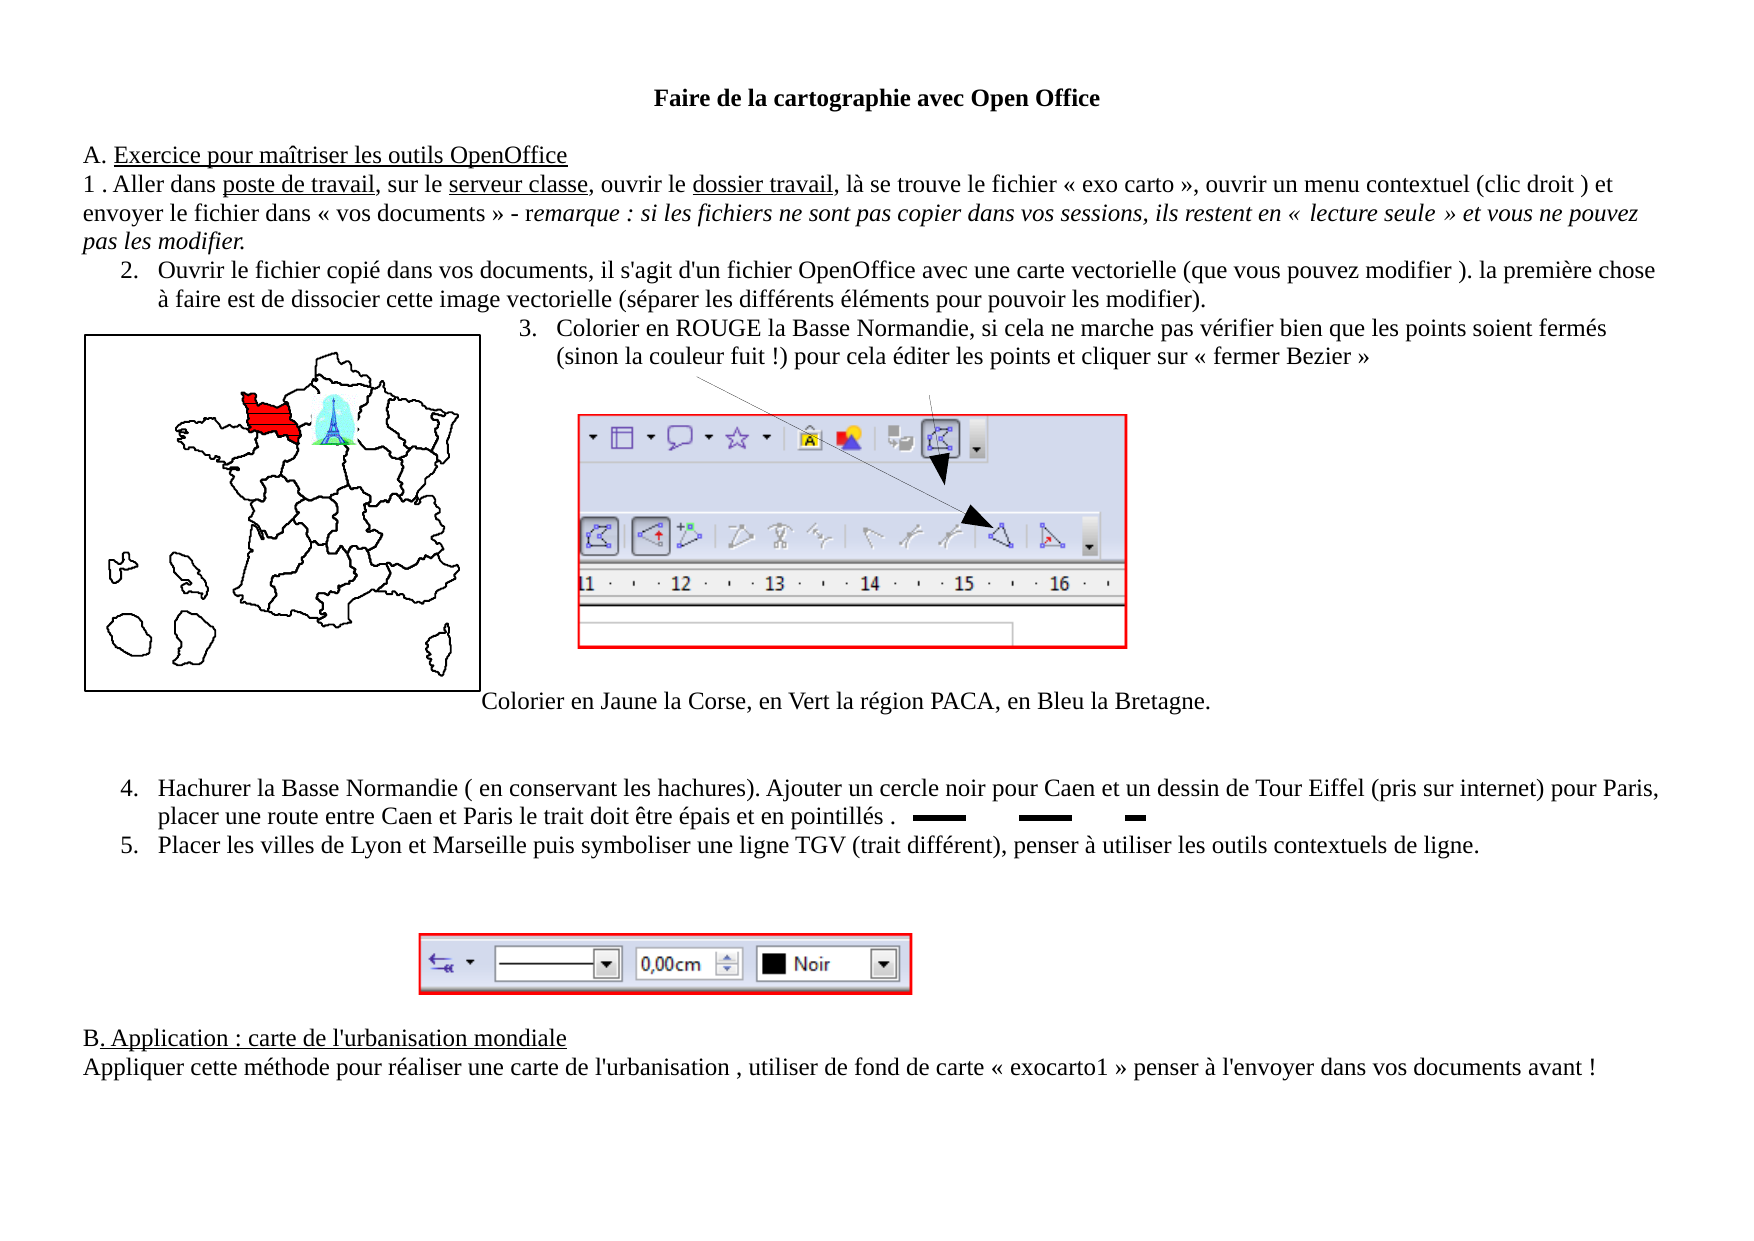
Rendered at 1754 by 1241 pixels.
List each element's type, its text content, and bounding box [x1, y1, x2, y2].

list Placer les villes de Lyon et Marseille puis symboliser une ligne TGV (trait différent), penser à utiliser les outils contextuels de ligne. [120, 830, 1671, 859]
text Appliquer cette méthode pour réaliser une carte de l'urbanisation , utiliser de fond de carte « exocarto1 » penser à l'envoyer dans vos documents avant ! [83, 1052, 1671, 1081]
text Faire de la cartographie avec Open Office [83, 83, 1671, 111]
text B. Application : carte de l'urbanisation mondiale [83, 1023, 1671, 1052]
list Ouvrir le fichier copié dans vos documents, il s'agit d'un fichier OpenOffice avec une carte vectorielle (que vous pouvez modifier ). la première chose à faire est de dissocier cette image vectorielle (séparer les différents éléments pour pouvoir les modifier). [120, 255, 1671, 313]
picture [418, 933, 913, 995]
text Colorier en Jaune la Corse, en Vert la région PACA, en Bleu la Bretagne. [83, 686, 1671, 715]
text A. Exercice pour maîtriser les outils OpenOffice [83, 140, 1671, 169]
picture [311, 394, 358, 445]
list Colorier en ROUGE la Basse Normandie, si cela ne marche pas vérifier bien que les points soient fermés (sinon la couleur fuit !) pour cela éditer les points et cliquer sur « fermer Bezier » [120, 313, 1671, 370]
picture [577, 414, 1128, 649]
text 1 . Aller dans poste de travail, sur le serveur classe, ouvrir le dossier travail, là se trouve le fichier « exo carto », ouvrir un menu contextuel (clic droit ) et envoyer le fichier dans « vos documents » - remarque : si les fichiers ne sont pas copier dans vos sessions, ils restent en « lecture seule » et vous ne pouvez pas les modifier. [83, 169, 1671, 255]
list Hachurer la Basse Normandie ( en conservant les hachures). Ajouter un cercle noir pour Caen et un dessin de Tour Eiffel (pris sur internet) pour Paris, placer une route entre Caen et Paris le trait doit être épais et en pointillés . [120, 773, 1671, 830]
